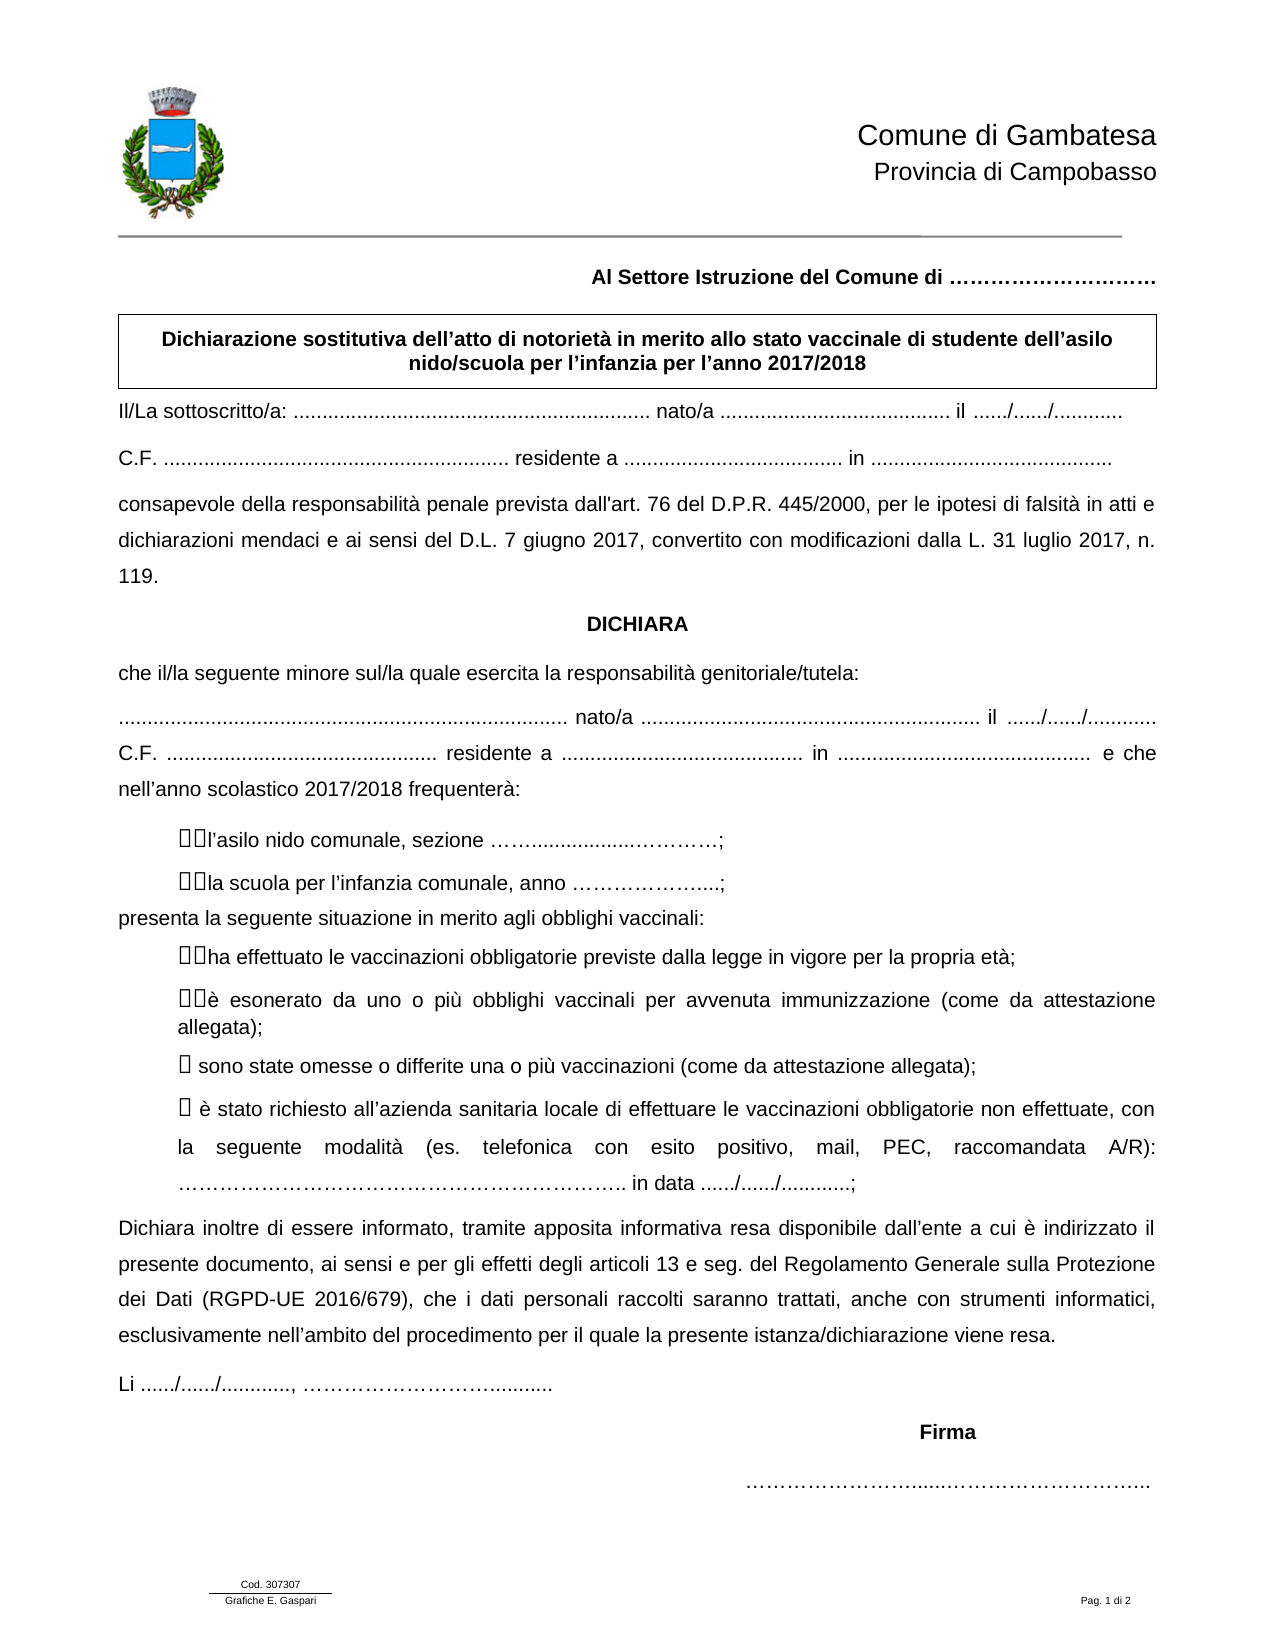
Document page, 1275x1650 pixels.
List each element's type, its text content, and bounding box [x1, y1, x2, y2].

text consapevole della responsabilità penale prevista dall'art. 76 del D.P.R. 445/2000, per le ipotesi di falsità in atti e dichiarazioni mendaci e ai sensi del D.L. 7 giugno 2017, convertito con modificazioni dalla L. 31 luglio 2017, n. 119. [118, 492, 1157, 588]
table_header Dichiarazione sostitutiva dell’atto di notorietà in merito allo stato vaccinale di studente dell’asilo nido/scuola per l’infanzia per l’anno 2017/2018 [119, 315, 1156, 388]
text è esonerato da uno o più obblighi vaccinali per avvenuta immunizzazione (come da attestazione allegata); [177, 980, 1157, 1038]
text Provincia di Campobasso [224, 157, 1157, 185]
picture [122, 87, 224, 219]
text Al Settore Istruzione del Comune di ………………………… [118, 265, 1157, 289]
text presenta la seguente situazione in merito agli obblighi vaccinali: [118, 906, 1157, 930]
text Il/La sottoscritto/a: .............................................................. nato/a ........................................ il ....../....../............ [118, 399, 1157, 423]
text Dichiara inoltre di essere informato, tramite apposita informativa resa disponibile dall’ente a cui è indirizzato il presente documento, ai sensi e per gli effetti degli articoli 13 e seg. del Regolamento Generale sulla Protezione dei Dati (RGPD-UE 2016/679), che i dati personali raccolti saranno trattati, anche con strumenti informatici, esclusivamente nell’ambito del procedimento per il quale la presente istanza/dichiarazione viene resa. [118, 1215, 1157, 1347]
text ha effettuato le vaccinazioni obbligatorie previste dalla legge in vigore per la propria età; [177, 938, 1157, 972]
text  è stato richiesto all’azienda sanitaria locale di effettuare le vaccinazioni obbligatorie non effettuate, con la seguente modalità (es. telefonica con esito positivo, mail, PEC, raccomandata A/R): ……………………………………………………….. in data ....../....../............; [177, 1089, 1157, 1195]
text C.F. ............................................................ residente a ...................................... in .......................................... [118, 445, 1157, 469]
text  sono state omesse o differite una o più vaccinazioni (come da attestazione allegata); [177, 1047, 1157, 1081]
text Li ....../....../............, ………………………........... [118, 1372, 1157, 1396]
text ……………………......………………………... [118, 1468, 1157, 1492]
text che il/la seguente minore sul/la quale esercita la responsabilità genitoriale/tutela: [118, 661, 1157, 684]
text la scuola per l’infanzia comunale, anno ………………....; [177, 863, 1157, 897]
text DICHIARA [118, 612, 1157, 636]
text Firma [118, 1420, 1157, 1444]
text Comune di Gambatesa [224, 118, 1157, 152]
text .............................................................................. nato/a ........................................................... il ....../....../............ C.F. ............................................... residente a .......................................... in ............................................ e che nell’anno scolastico 2017/2018 frequenterà: [118, 705, 1157, 801]
text l’asilo nido comunale, sezione ……..................…………; [177, 821, 1157, 855]
